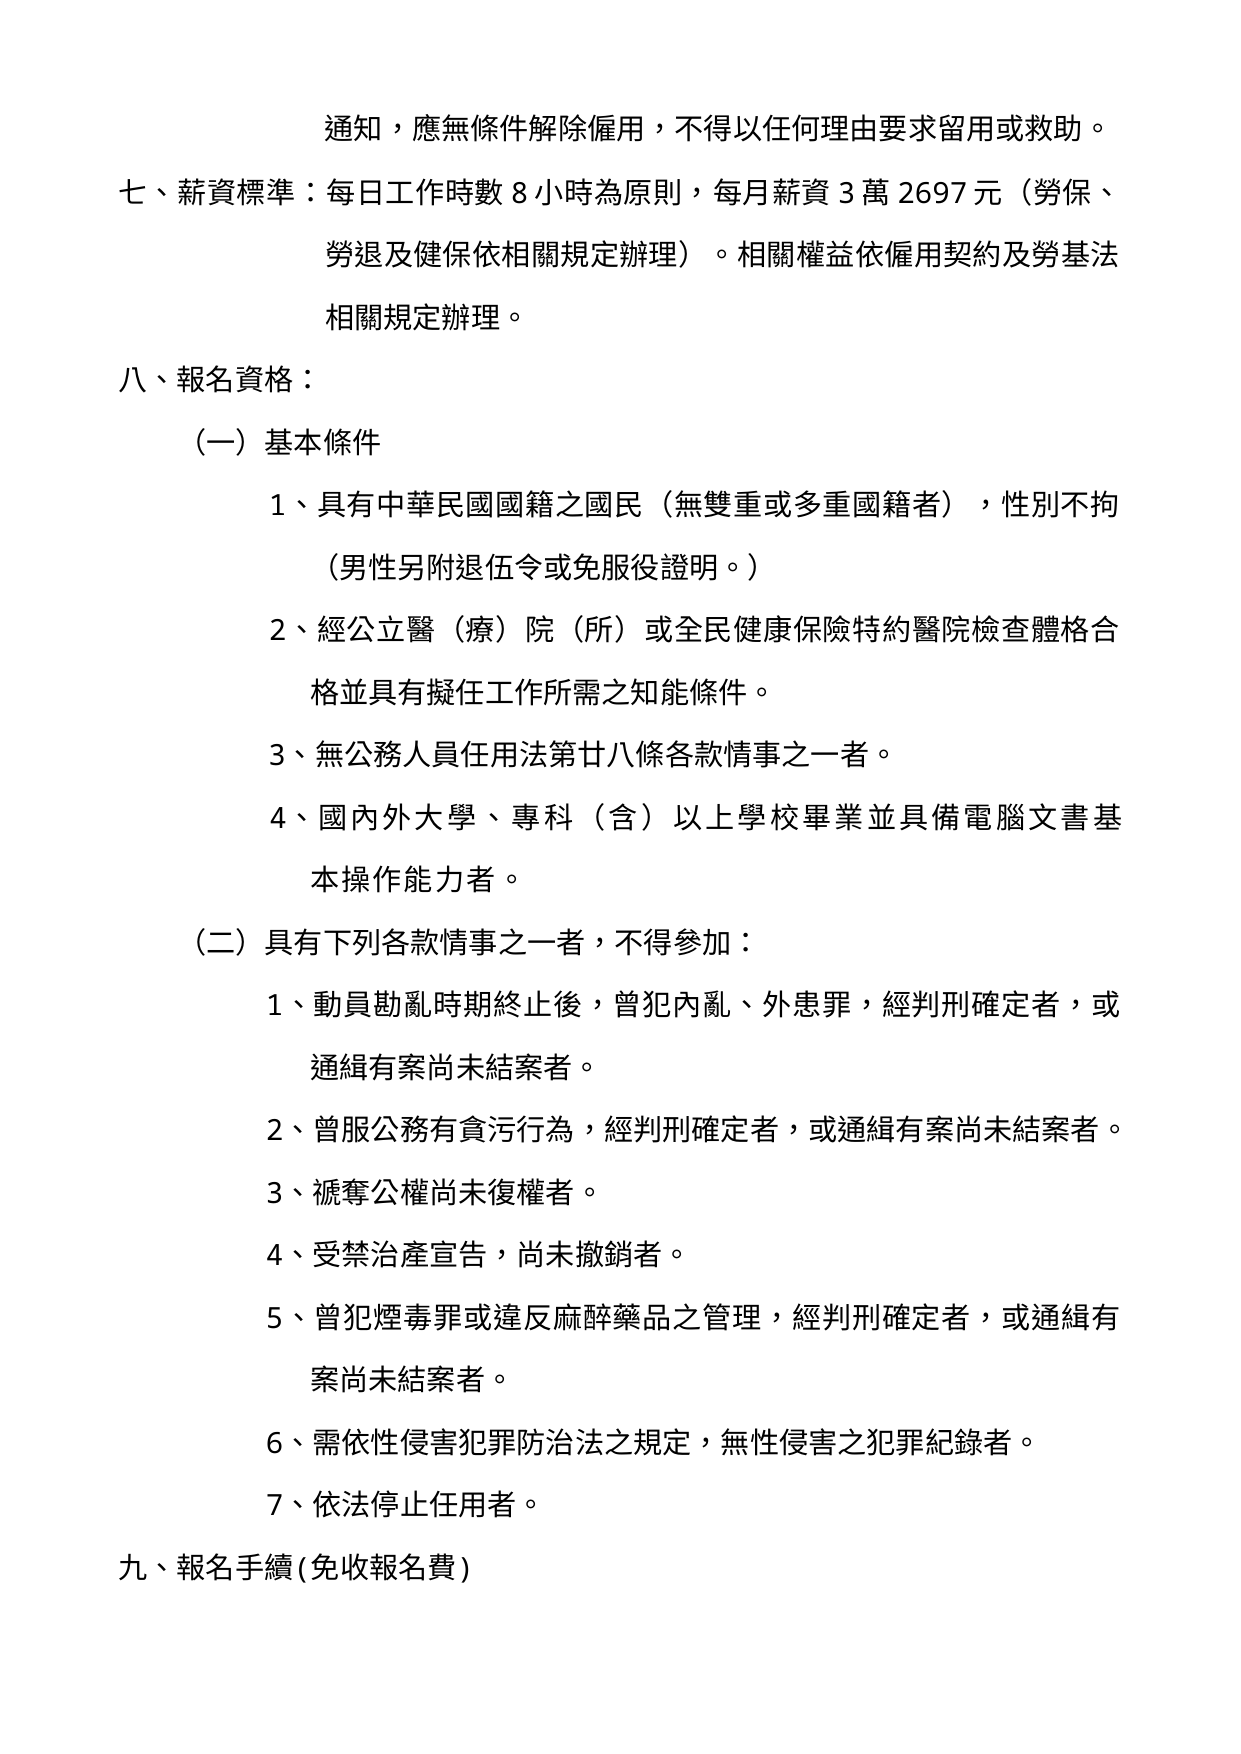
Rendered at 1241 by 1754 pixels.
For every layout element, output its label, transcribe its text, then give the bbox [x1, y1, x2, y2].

text 2、曾服公務有貪污行為，經判刑確定者，或通緝有案尚未結案者。 [266, 1086, 1122, 1149]
text 1、具有中華民國國籍之國民（無雙重或多重國籍者），性別不拘（男性另附退伍令或免服役證明。） [251, 461, 1122, 586]
text 九、報名手續(免收報名費) [118, 1524, 1122, 1586]
text 八、報名資格： [118, 336, 1122, 399]
text 七、薪資標準：每日工作時數8小時為原則，每月薪資3萬2697元（勞保、勞退及健保依相關規定辦理）。相關權益依僱用契約及勞基法相關規定辦理。 [118, 149, 1122, 336]
text 5、曾犯煙毒罪或違反麻醉藥品之管理，經判刑確定者，或通緝有案尚未結案者。 [266, 1274, 1122, 1399]
text 通知，應無條件解除僱用，不得以任何理由要求留用或救助。 [118, 103, 1122, 149]
text 4、國內外大學、專科（含）以上學校畢業並具備電腦文書基本操作能力者。 [251, 774, 1122, 899]
text 3、禠奪公權尚未復權者。 [266, 1149, 1122, 1211]
text （一）基本條件 [177, 399, 1122, 461]
text 2、經公立醫（療）院（所）或全民健康保險特約醫院檢查體格合格並具有擬任工作所需之知能條件。 [251, 586, 1122, 711]
text 4、受禁治產宣告，尚未撤銷者。 [266, 1211, 1122, 1274]
text 3、無公務人員任用法第廿八條各款情事之一者。 [251, 711, 1122, 774]
text （二）具有下列各款情事之一者，不得參加： [177, 899, 1122, 961]
text 1、動員勘亂時期終止後，曾犯內亂、外患罪，經判刑確定者，或通緝有案尚未結案者。 [266, 961, 1122, 1086]
text 6、需依性侵害犯罪防治法之規定，無性侵害之犯罪紀錄者。 [266, 1399, 1122, 1461]
text 7、依法停止任用者。 [266, 1461, 1122, 1524]
